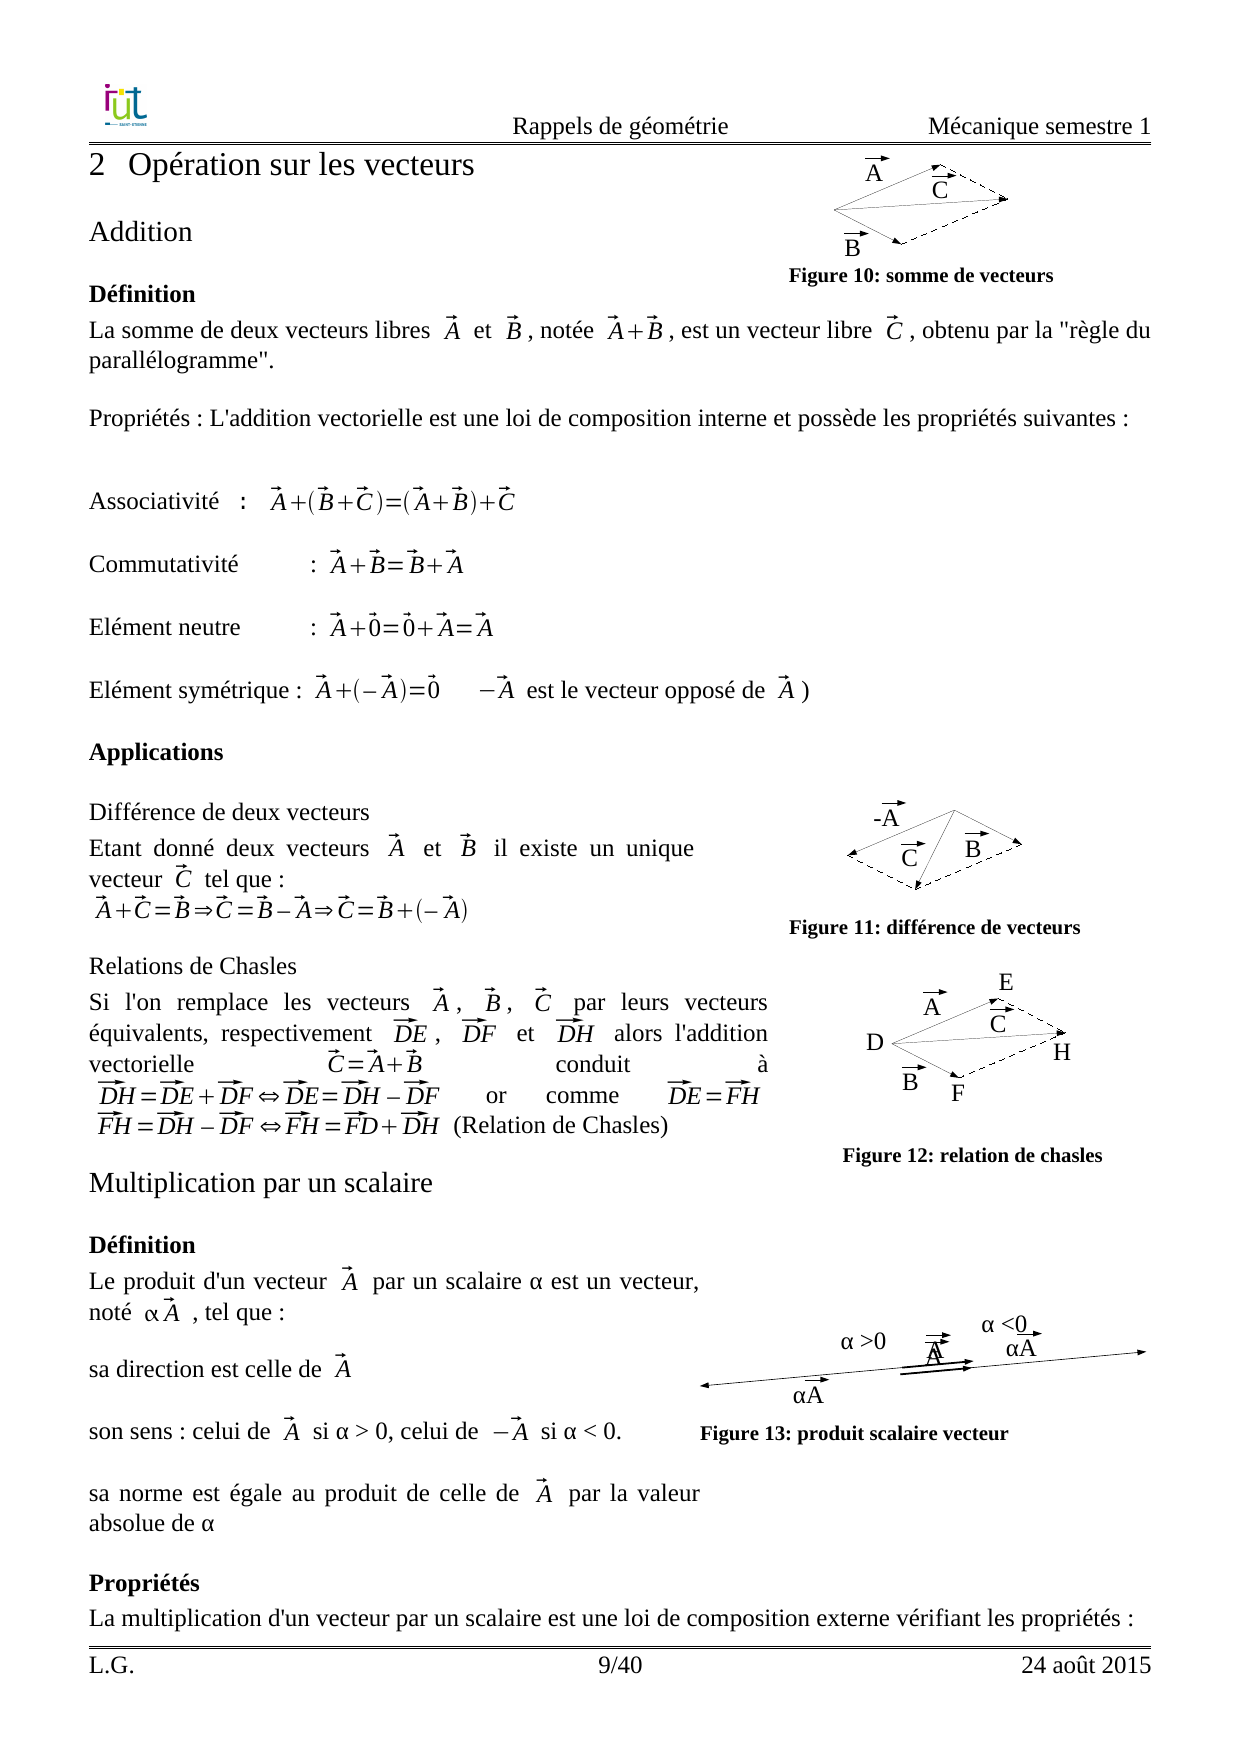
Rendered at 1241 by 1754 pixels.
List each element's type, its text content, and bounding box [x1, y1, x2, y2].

subtitle Commutativité : [89, 548, 1151, 579]
text Le produit d'un vecteur par un scalaire α est un vecteur, noté , tel que : [89, 1265, 1151, 1327]
subtitle [743, 287, 1099, 311]
text La somme de deux vecteurs libres et , notée , est un vecteur libre , obtenu par la "règle du parallélogramme". [89, 314, 1151, 374]
list Etant donné deux vecteurs et il existe un unique vecteur tel que : [89, 832, 718, 894]
subtitle Définition [89, 279, 743, 308]
text Figure 13: produit scalaire vecteur [700, 1309, 1147, 1444]
subtitle Elément symétrique : est le vecteur opposé de ) [89, 673, 1151, 705]
subtitle Propriétés [89, 1568, 1151, 1597]
subtitle Opération sur les vecteurs [89, 145, 1151, 183]
subtitle sa norme est égale au produit de celle de par la valeur absolue de α [89, 1477, 1151, 1537]
text Propriétés : L'addition vectorielle est une loi de composition interne et possède les propriétés suivantes : [89, 403, 1151, 431]
text Figure 10: somme de vecteurs [743, 171, 1099, 287]
subtitle Différence de deux vecteurs [89, 790, 1151, 914]
text Figure 12: relation de chasles [798, 1143, 1147, 1167]
subtitle son sens : celui de si α > 0, celui de si α < 0. [89, 1415, 700, 1446]
picture [105, 84, 147, 126]
subtitle sa direction est celle de [89, 1352, 700, 1384]
subtitle Addition [89, 214, 743, 248]
subtitle [1099, 279, 1151, 308]
text [700, 1444, 1147, 1480]
subtitle Définition [89, 1230, 1151, 1259]
subtitle Relations de Chasles [89, 951, 1151, 1143]
list Si l'on remplace les vecteurs , , par leurs vecteurs équivalents, respectivement , et alors l'addition vectorielle conduit à or comme (Relation de Chasles) [89, 986, 798, 1140]
subtitle [1099, 214, 1151, 248]
text Figure 11: différence de vecteurs [718, 914, 1151, 939]
text La multiplication d'un vecteur par un scalaire est une loi de composition externe vérifiant les propriétés : [89, 1603, 1151, 1632]
subtitle Multiplication par un scalaire [89, 1165, 1151, 1199]
subtitle Associativité : [89, 485, 1151, 517]
subtitle Applications [89, 737, 1151, 765]
subtitle Elément neutre : [89, 611, 1151, 642]
